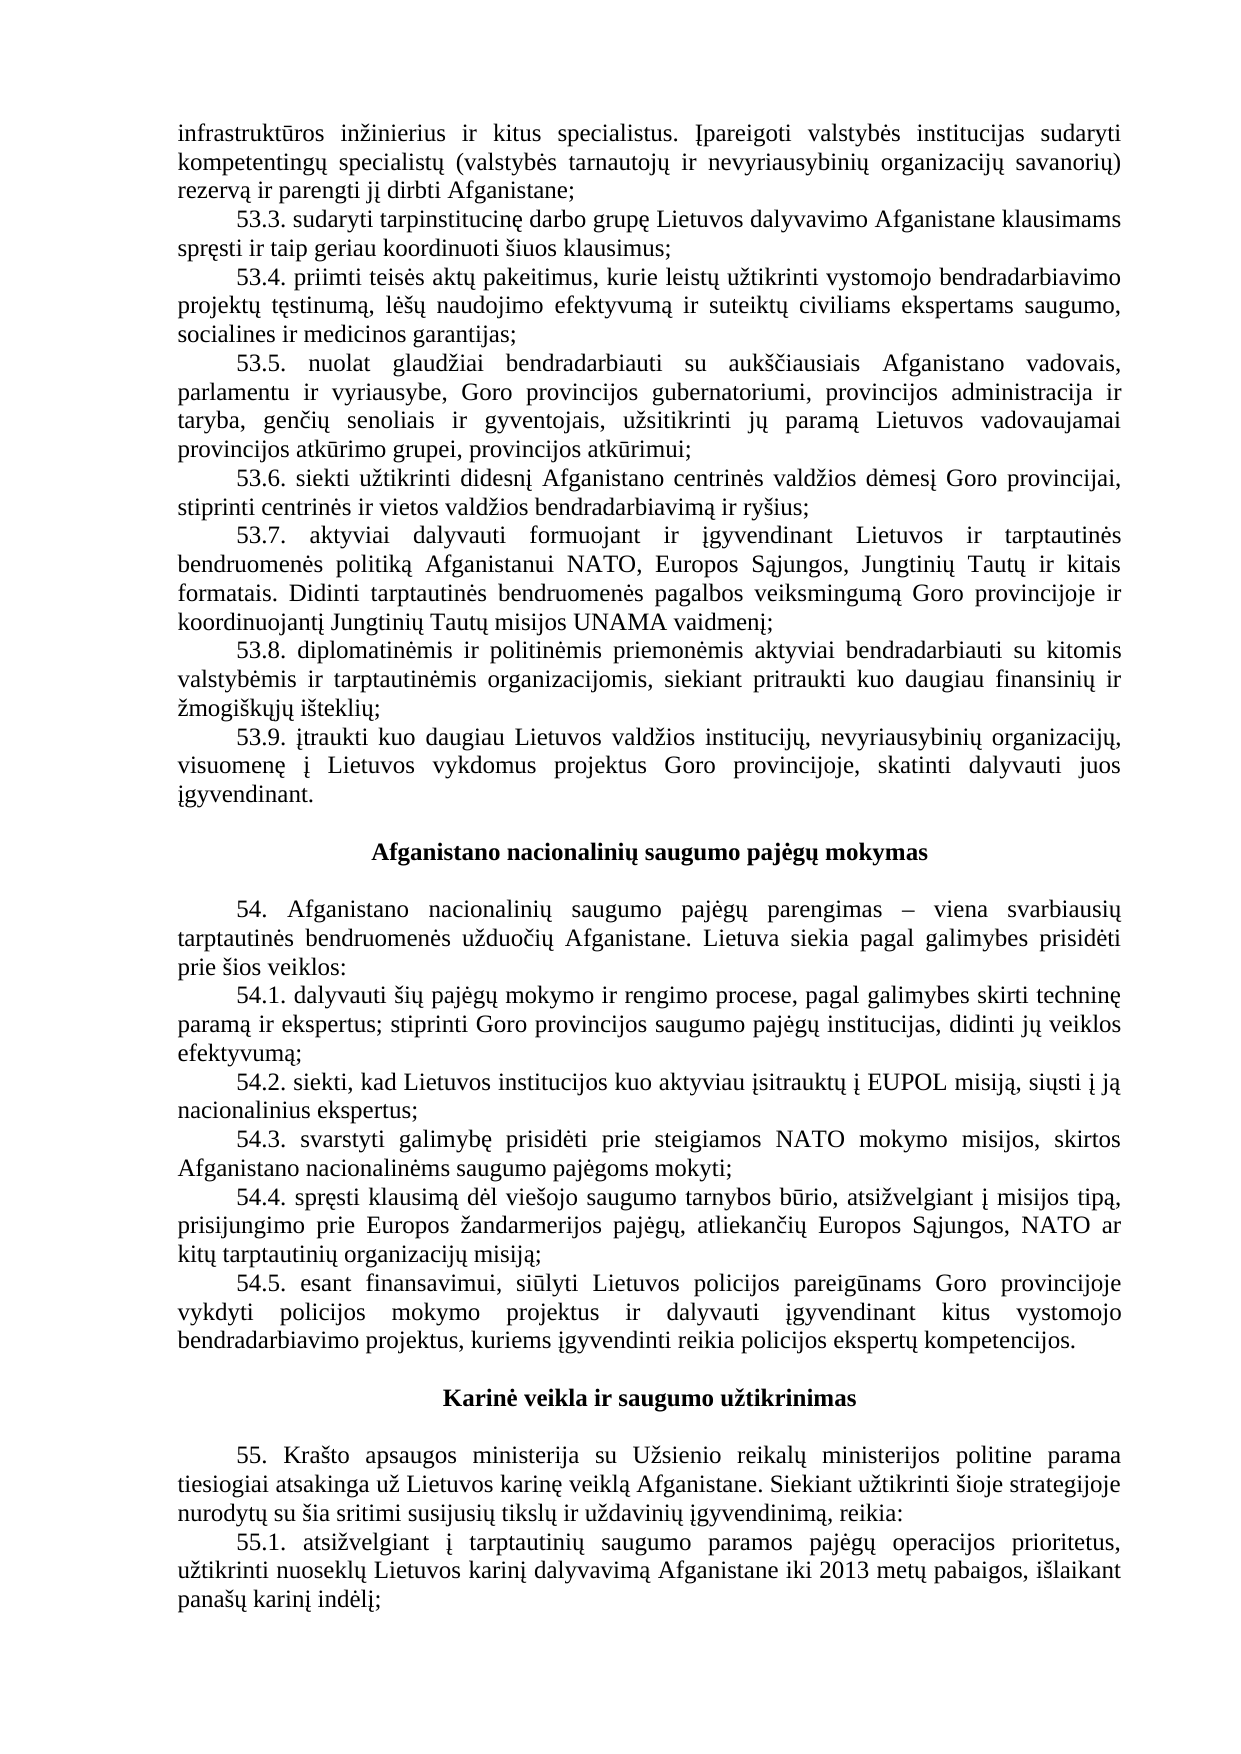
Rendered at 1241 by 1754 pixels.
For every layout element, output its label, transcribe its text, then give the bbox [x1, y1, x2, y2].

text 54.2. siekti, kad Lietuvos institucijos kuo aktyviau įsitrauktų į EUPOL misiją, siųsti į ją nacionalinius ekspertus; [177, 1067, 1122, 1124]
text infrastruktūros inžinierius ir kitus specialistus. Įpareigoti valstybės institucijas sudaryti kompetentingų specialistų (valstybės tarnautojų ir nevyriausybinių organizacijų savanorių) rezervą ir parengti jį dirbti Afganistane; [177, 118, 1122, 204]
text Afganistano nacionalinių saugumo pajėgų mokymas [177, 837, 1122, 866]
text 53.8. diplomatinėmis ir politinėmis priemonėmis aktyviai bendradarbiauti su kitomis valstybėmis ir tarptautinėmis organizacijomis, siekiant pritraukti kuo daugiau finansinių ir žmogiškųjų išteklių; [177, 636, 1122, 722]
text 53.7. aktyviai dalyvauti formuojant ir įgyvendinant Lietuvos ir tarptautinės bendruomenės politiką Afganistanui NATO, Europos Sąjungos, Jungtinių Tautų ir kitais formatais. Didinti tarptautinės bendruomenės pagalbos veiksmingumą Goro provincijoje ir koordinuojantį Jungtinių Tautų misijos UNAMA vaidmenį; [177, 521, 1122, 636]
text 53.6. siekti užtikrinti didesnį Afganistano centrinės valdžios dėmesį Goro provincijai, stiprinti centrinės ir vietos valdžios bendradarbiavimą ir ryšius; [177, 463, 1122, 521]
text 54.4. spręsti klausimą dėl viešojo saugumo tarnybos būrio, atsižvelgiant į misijos tipą, prisijungimo prie Europos žandarmerijos pajėgų, atliekančių Europos Sąjungos, NATO ar kitų tarptautinių organizacijų misiją; [177, 1182, 1122, 1268]
text 53.5. nuolat glaudžiai bendradarbiauti su aukščiausiais Afganistano vadovais, parlamentu ir vyriausybe, Goro provincijos gubernatoriumi, provincijos administracija ir taryba, genčių senoliais ir gyventojais, užsitikrinti jų paramą Lietuvos vadovaujamai provincijos atkūrimo grupei, provincijos atkūrimui; [177, 348, 1122, 463]
text 53.9. įtraukti kuo daugiau Lietuvos valdžios institucijų, nevyriausybinių organizacijų, visuomenę į Lietuvos vykdomus projektus Goro provincijoje, skatinti dalyvauti juos įgyvendinant. [177, 722, 1122, 808]
text 53.4. priimti teisės aktų pakeitimus, kurie leistų užtikrinti vystomojo bendradarbiavimo projektų tęstinumą, lėšų naudojimo efektyvumą ir suteiktų civiliams ekspertams saugumo, socialines ir medicinos garantijas; [177, 262, 1122, 348]
text Karinė veikla ir saugumo užtikrinimas [177, 1383, 1122, 1412]
text 54.3. svarstyti galimybę prisidėti prie steigiamos NATO mokymo misijos, skirtos Afganistano nacionalinėms saugumo pajėgoms mokyti; [177, 1124, 1122, 1182]
text 54. Afganistano nacionalinių saugumo pajėgų parengimas – viena svarbiausių tarptautinės bendruomenės užduočių Afganistane. Lietuva siekia pagal galimybes prisidėti prie šios veiklos: [177, 894, 1122, 981]
text 54.1. dalyvauti šių pajėgų mokymo ir rengimo procese, pagal galimybes skirti techninę paramą ir ekspertus; stiprinti Goro provincijos saugumo pajėgų institucijas, didinti jų veiklos efektyvumą; [177, 981, 1122, 1067]
text 55.1. atsižvelgiant į tarptautinių saugumo paramos pajėgų operacijos prioritetus, užtikrinti nuoseklų Lietuvos karinį dalyvavimą Afganistane iki 2013 metų pabaigos, išlaikant panašų karinį indėlį; [177, 1527, 1122, 1613]
text 53.3. sudaryti tarpinstitucinę darbo grupę Lietuvos dalyvavimo Afganistane klausimams spręsti ir taip geriau koordinuoti šiuos klausimus; [177, 204, 1122, 262]
text 55. Krašto apsaugos ministerija su Užsienio reikalų ministerijos politine parama tiesiogiai atsakinga už Lietuvos karinę veiklą Afganistane. Siekiant užtikrinti šioje strategijoje nurodytų su šia sritimi susijusių tikslų ir uždavinių įgyvendinimą, reikia: [177, 1441, 1122, 1527]
text 54.5. esant finansavimui, siūlyti Lietuvos policijos pareigūnams Goro provincijoje vykdyti policijos mokymo projektus ir dalyvauti įgyvendinant kitus vystomojo bendradarbiavimo projektus, kuriems įgyvendinti reikia policijos ekspertų kompetencijos. [177, 1268, 1122, 1354]
